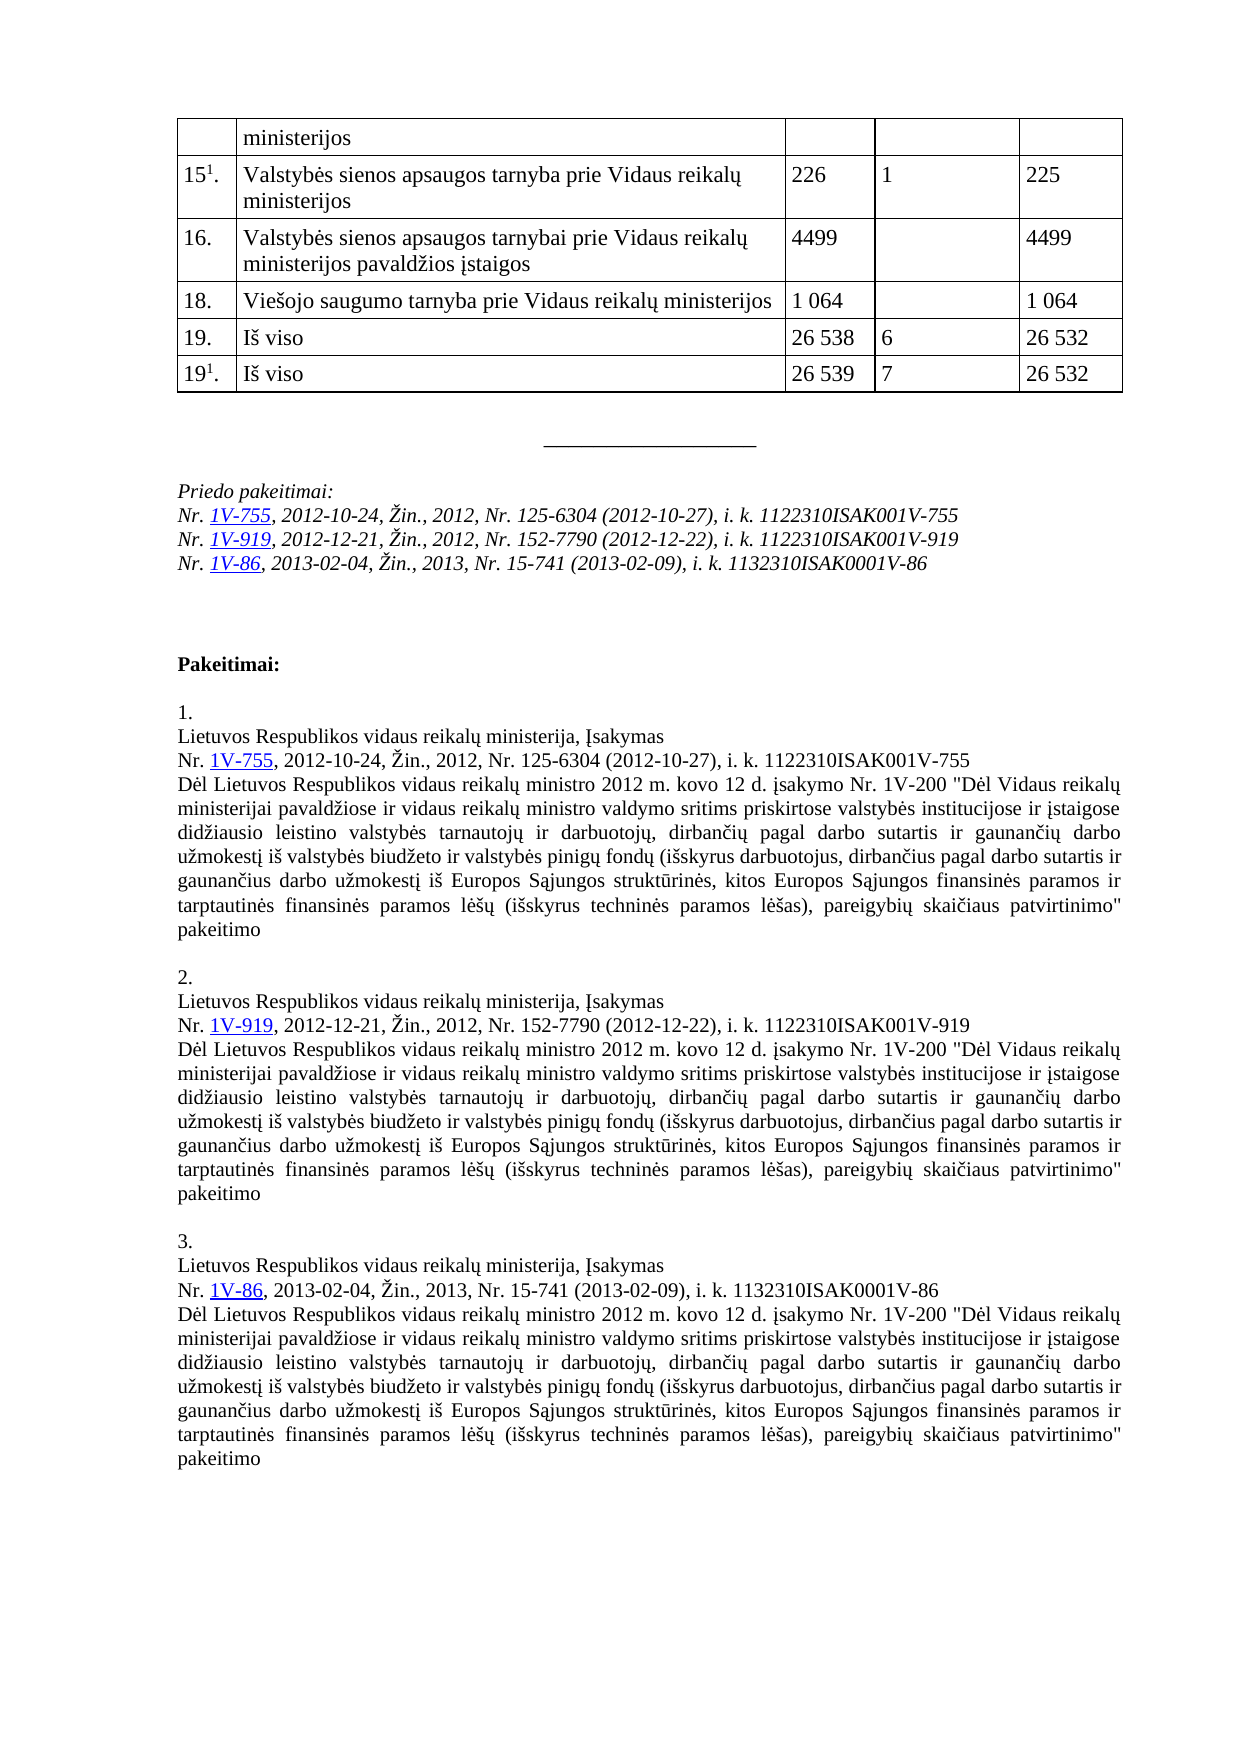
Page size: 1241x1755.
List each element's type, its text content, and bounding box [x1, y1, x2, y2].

table_cell [1020, 119, 1122, 155]
table_cell Iš viso [237, 319, 785, 355]
table_cell 26 532 [1020, 356, 1122, 391]
table_cell 226 [786, 156, 874, 218]
text Pakeitimai: [177, 652, 1122, 676]
table_cell 1 064 [786, 282, 874, 318]
text _________________ [177, 421, 1122, 450]
table_cell 26 532 [1020, 319, 1122, 355]
table_cell 1 064 [1020, 282, 1122, 318]
text Dėl Lietuvos Respublikos vidaus reikalų ministro 2012 m. kovo 12 d. įsakymo Nr. 1V-200 "Dėl Vidaus reikalų ministerijai pavaldžiose ir vidaus reikalų ministro valdymo sritims priskirtose valstybės institucijose ir įstaigose didžiausio leistino valstybės tarnautojų ir darbuotojų, dirbančių pagal darbo sutartis ir gaunančių darbo užmokestį iš valstybės biudžeto ir valstybės pinigų fondų (išskyrus darbuotojus, dirbančius pagal darbo sutartis ir gaunančius darbo užmokestį iš Europos Sąjungos struktūrinės, kitos Europos Sąjungos finansinės paramos ir tarptautinės finansinės paramos lėšų (išskyrus techninės paramos lėšas), pareigybių skaičiaus patvirtinimo" pakeitimo [177, 1037, 1122, 1205]
table_cell Viešojo saugumo tarnyba prie Vidaus reikalų ministerijos [237, 282, 785, 318]
text Nr. 1V-919, 2012-12-21, Žin., 2012, Nr. 152-7790 (2012-12-22), i. k. 1122310ISAK001V-919 [177, 1013, 1122, 1037]
table_cell 1 [876, 156, 1019, 218]
table_cell 7 [876, 356, 1019, 391]
table_cell 151. [178, 156, 236, 218]
table_cell [786, 119, 874, 155]
table_cell 4499 [1020, 219, 1122, 281]
table_cell Iš viso [237, 356, 785, 391]
text Nr. 1V-755, 2012-10-24, Žin., 2012, Nr. 125-6304 (2012-10-27), i. k. 1122310ISAK001V-755 [177, 748, 1122, 772]
text 1. [177, 700, 1122, 724]
table_cell [876, 119, 1019, 155]
text Nr. 1V-755, 2012-10-24, Žin., 2012, Nr. 125-6304 (2012-10-27), i. k. 1122310ISAK001V-755 [177, 503, 1122, 527]
text Lietuvos Respublikos vidaus reikalų ministerija, Įsakymas [177, 724, 1122, 748]
table_cell ministerijos [237, 119, 785, 155]
text Dėl Lietuvos Respublikos vidaus reikalų ministro 2012 m. kovo 12 d. įsakymo Nr. 1V-200 "Dėl Vidaus reikalų ministerijai pavaldžiose ir vidaus reikalų ministro valdymo sritims priskirtose valstybės institucijose ir įstaigose didžiausio leistino valstybės tarnautojų ir darbuotojų, dirbančių pagal darbo sutartis ir gaunančių darbo užmokestį iš valstybės biudžeto ir valstybės pinigų fondų (išskyrus darbuotojus, dirbančius pagal darbo sutartis ir gaunančius darbo užmokestį iš Europos Sąjungos struktūrinės, kitos Europos Sąjungos finansinės paramos ir tarptautinės finansinės paramos lėšų (išskyrus techninės paramos lėšas), pareigybių skaičiaus patvirtinimo" pakeitimo [177, 1302, 1122, 1470]
table_cell 26 538 [786, 319, 874, 355]
table_cell 191. [178, 356, 236, 391]
table_cell 6 [876, 319, 1019, 355]
text Dėl Lietuvos Respublikos vidaus reikalų ministro 2012 m. kovo 12 d. įsakymo Nr. 1V-200 "Dėl Vidaus reikalų ministerijai pavaldžiose ir vidaus reikalų ministro valdymo sritims priskirtose valstybės institucijose ir įstaigose didžiausio leistino valstybės tarnautojų ir darbuotojų, dirbančių pagal darbo sutartis ir gaunančių darbo užmokestį iš valstybės biudžeto ir valstybės pinigų fondų (išskyrus darbuotojus, dirbančius pagal darbo sutartis ir gaunančius darbo užmokestį iš Europos Sąjungos struktūrinės, kitos Europos Sąjungos finansinės paramos ir tarptautinės finansinės paramos lėšų (išskyrus techninės paramos lėšas), pareigybių skaičiaus patvirtinimo" pakeitimo [177, 772, 1122, 941]
text 3. [177, 1229, 1122, 1253]
text Lietuvos Respublikos vidaus reikalų ministerija, Įsakymas [177, 989, 1122, 1013]
text 2. [177, 965, 1122, 989]
table_cell 4499 [786, 219, 874, 281]
table_cell Valstybės sienos apsaugos tarnybai prie Vidaus reikalų ministerijos pavaldžios įstaigos [237, 219, 785, 281]
table_cell [178, 119, 236, 155]
text Lietuvos Respublikos vidaus reikalų ministerija, Įsakymas [177, 1253, 1122, 1277]
table_cell 225 [1020, 156, 1122, 218]
table_cell 26 539 [786, 356, 874, 391]
text Nr. 1V-86, 2013-02-04, Žin., 2013, Nr. 15-741 (2013-02-09), i. k. 1132310ISAK0001V-86 [177, 551, 1122, 575]
text Nr. 1V-86, 2013-02-04, Žin., 2013, Nr. 15-741 (2013-02-09), i. k. 1132310ISAK0001V-86 [177, 1277, 1122, 1302]
table_cell Valstybės sienos apsaugos tarnyba prie Vidaus reikalų ministerijos [237, 156, 785, 218]
table_cell 18. [178, 282, 236, 318]
table_cell 19. [178, 319, 236, 355]
table_cell [876, 282, 1019, 318]
text Nr. 1V-919, 2012-12-21, Žin., 2012, Nr. 152-7790 (2012-12-22), i. k. 1122310ISAK001V-919 [177, 527, 1122, 551]
table_cell [876, 219, 1019, 281]
table_cell 16. [178, 219, 236, 281]
text Priedo pakeitimai: [177, 479, 1122, 503]
